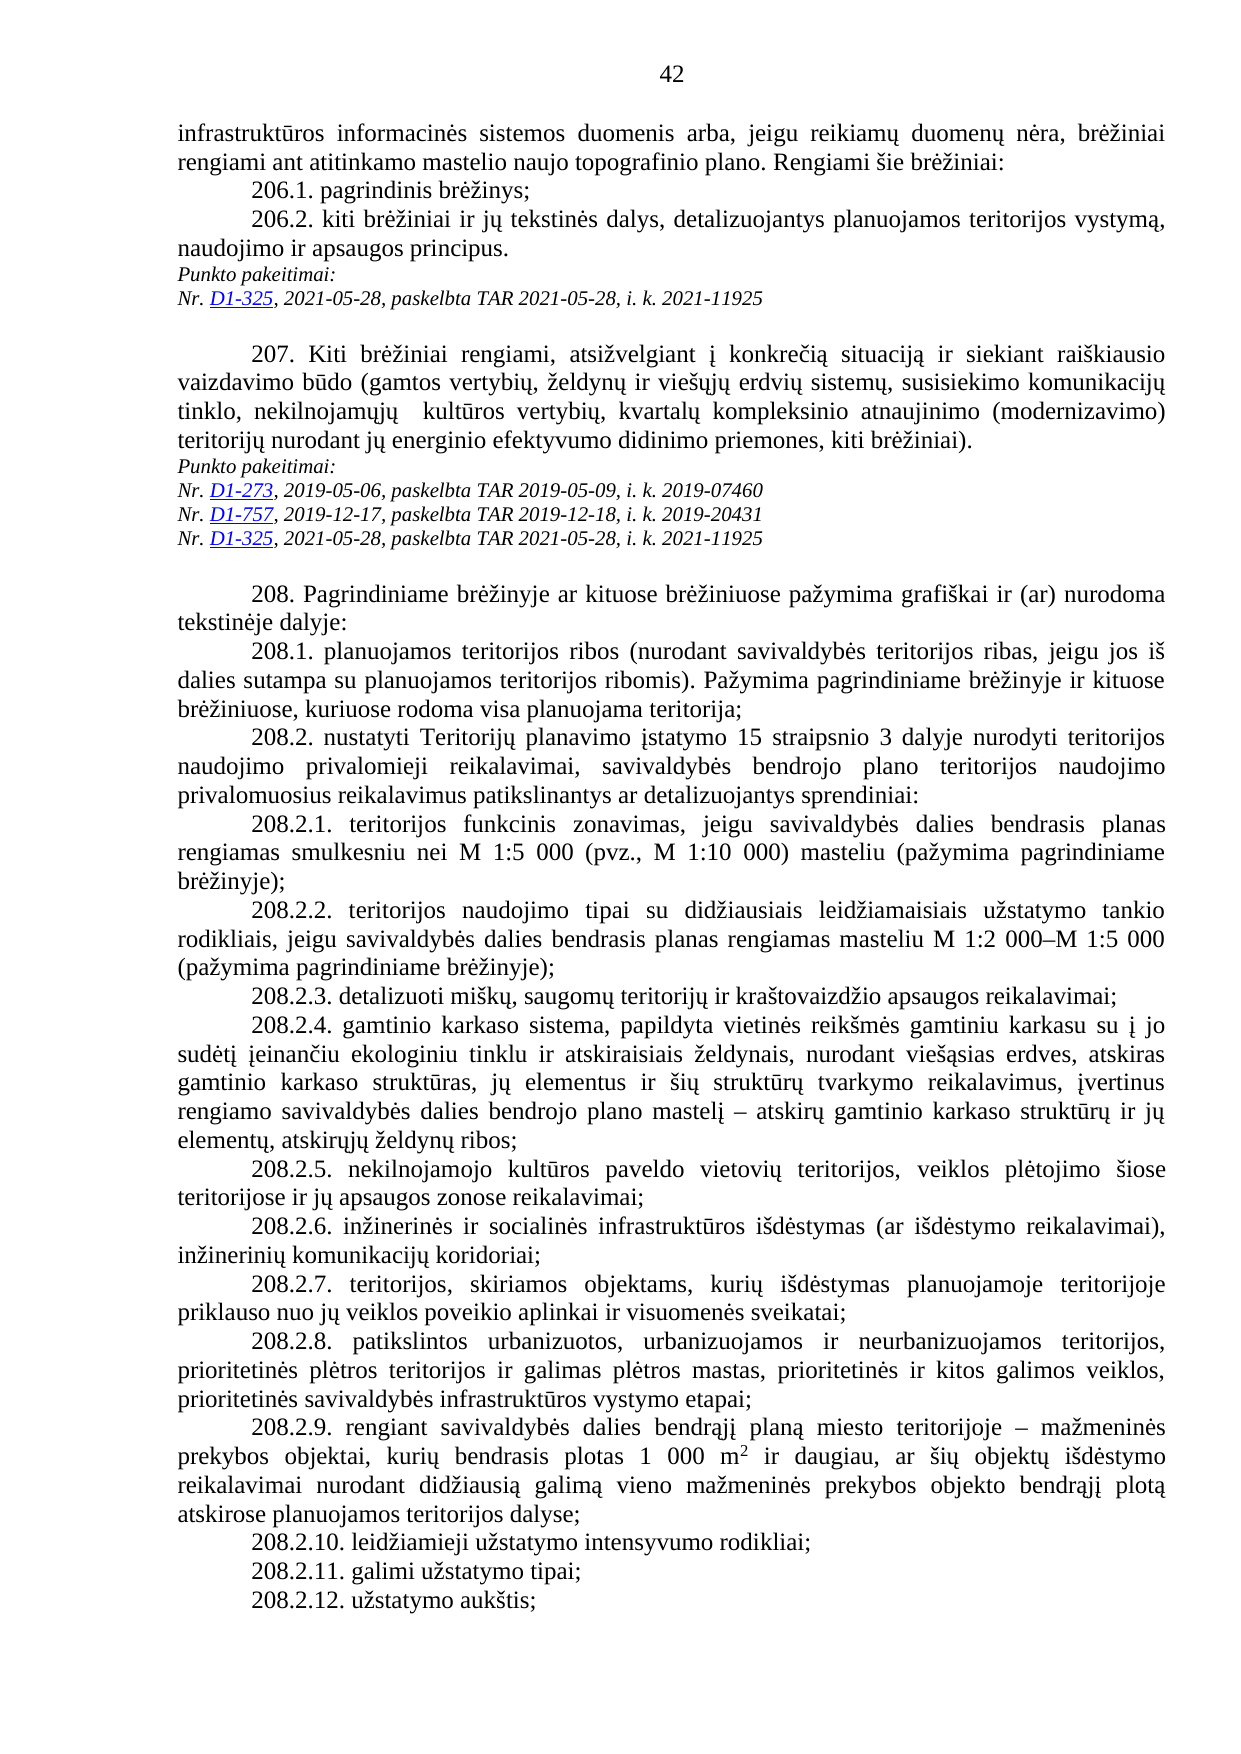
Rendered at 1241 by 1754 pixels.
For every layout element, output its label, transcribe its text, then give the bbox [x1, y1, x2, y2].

text 208.2.1. teritorijos funkcinis zonavimas, jeigu savivaldybės dalies bendrasis planas rengiamas smulkesniu nei M 1:5 000 (pvz., M 1:10 000) masteliu (pažymima pagrindiniame brėžinyje); [177, 809, 1166, 895]
text 208.2.3. detalizuoti miškų, saugomų teritorijų ir kraštovaizdžio apsaugos reikalavimai; [177, 981, 1166, 1010]
text Nr. D1-325, 2021-05-28, paskelbta TAR 2021-05-28, i. k. 2021-11925 [177, 526, 1166, 550]
text Punkto pakeitimai: [177, 454, 1166, 478]
text Nr. D1-273, 2019-05-06, paskelbta TAR 2019-05-09, i. k. 2019-07460 [177, 478, 1166, 502]
text 208. Pagrindiniame brėžinyje ar kituose brėžiniuose pažymima grafiškai ir (ar) nurodoma tekstinėje dalyje: [177, 579, 1166, 636]
text 208.2.4. gamtinio karkaso sistema, papildyta vietinės reikšmės gamtiniu karkasu su į jo sudėtį įeinančiu ekologiniu tinklu ir atskiraisiais želdynais, nurodant viešąsias erdves, atskiras gamtinio karkaso struktūras, jų elementus ir šių struktūrų tvarkymo reikalavimus, įvertinus rengiamo savivaldybės dalies bendrojo plano mastelį – atskirų gamtinio karkaso struktūrų ir jų elementų, atskirųjų želdynų ribos; [177, 1010, 1166, 1154]
text 208.1. planuojamos teritorijos ribos (nurodant savivaldybės teritorijos ribas, jeigu jos iš dalies sutampa su planuojamos teritorijos ribomis). Pažymima pagrindiniame brėžinyje ir kituose brėžiniuose, kuriuose rodoma visa planuojama teritorija; [177, 636, 1166, 722]
text 208.2.12. užstatymo aukštis; [177, 1585, 1166, 1614]
text 208.2.8. patikslintos urbanizuotos, urbanizuojamos ir neurbanizuojamos teritorijos, prioritetinės plėtros teritorijos ir galimas plėtros mastas, prioritetinės ir kitos galimos veiklos, prioritetinės savivaldybės infrastruktūros vystymo etapai; [177, 1326, 1166, 1412]
text 208.2.5. nekilnojamojo kultūros paveldo vietovių teritorijos, veiklos plėtojimo šiose teritorijose ir jų apsaugos zonose reikalavimai; [177, 1154, 1166, 1211]
text Nr. D1-325, 2021-05-28, paskelbta TAR 2021-05-28, i. k. 2021-11925 [177, 286, 1166, 310]
text 208.2.10. leidžiamieji užstatymo intensyvumo rodikliai; [177, 1527, 1166, 1556]
text Nr. D1-757, 2019-12-17, paskelbta TAR 2019-12-18, i. k. 2019-20431 [177, 502, 1166, 526]
text 207. Kiti brėžiniai rengiami, atsižvelgiant į konkrečią situaciją ir siekiant raiškiausio vaizdavimo būdo (gamtos vertybių, želdynų ir viešųjų erdvių sistemų, susisiekimo komunikacijų tinklo, nekilnojamųjų kultūros vertybių, kvartalų kompleksinio atnaujinimo (modernizavimo) teritorijų nurodant jų energinio efektyvumo didinimo priemones, kiti brėžiniai). [177, 339, 1166, 454]
text 208.2.2. teritorijos naudojimo tipai su didžiausiais leidžiamaisiais užstatymo tankio rodikliais, jeigu savivaldybės dalies bendrasis planas rengiamas masteliu M 1:2 000–M 1:5 000 (pažymima pagrindiniame brėžinyje); [177, 895, 1166, 981]
text Punkto pakeitimai: [177, 262, 1166, 286]
text 206.2. kiti brėžiniai ir jų tekstinės dalys, detalizuojantys planuojamos teritorijos vystymą, naudojimo ir apsaugos principus. [177, 204, 1166, 262]
text 208.2.9. rengiant savivaldybės dalies bendrąjį planą miesto teritorijoje – mažmeninės prekybos objektai, kurių bendrasis plotas 1 000 m2 ir daugiau, ar šių objektų išdėstymo reikalavimai nurodant didžiausią galimą vieno mažmeninės prekybos objekto bendrąjį plotą atskirose planuojamos teritorijos dalyse; [177, 1412, 1166, 1527]
text 208.2. nustatyti Teritorijų planavimo įstatymo 15 straipsnio 3 dalyje nurodyti teritorijos naudojimo privalomieji reikalavimai, savivaldybės bendrojo plano teritorijos naudojimo privalomuosius reikalavimus patikslinantys ar detalizuojantys sprendiniai: [177, 722, 1166, 809]
text infrastruktūros informacinės sistemos duomenis arba, jeigu reikiamų duomenų nėra, brėžiniai rengiami ant atitinkamo mastelio naujo topografinio plano. Rengiami šie brėžiniai: [177, 118, 1166, 176]
text 208.2.6. inžinerinės ir socialinės infrastruktūros išdėstymas (ar išdėstymo reikalavimai), inžinerinių komunikacijų koridoriai; [177, 1211, 1166, 1269]
text 208.2.7. teritorijos, skiriamos objektams, kurių išdėstymas planuojamoje teritorijoje priklauso nuo jų veiklos poveikio aplinkai ir visuomenės sveikatai; [177, 1269, 1166, 1326]
text 206.1. pagrindinis brėžinys; [177, 176, 1166, 204]
text 208.2.11. galimi užstatymo tipai; [177, 1556, 1166, 1585]
